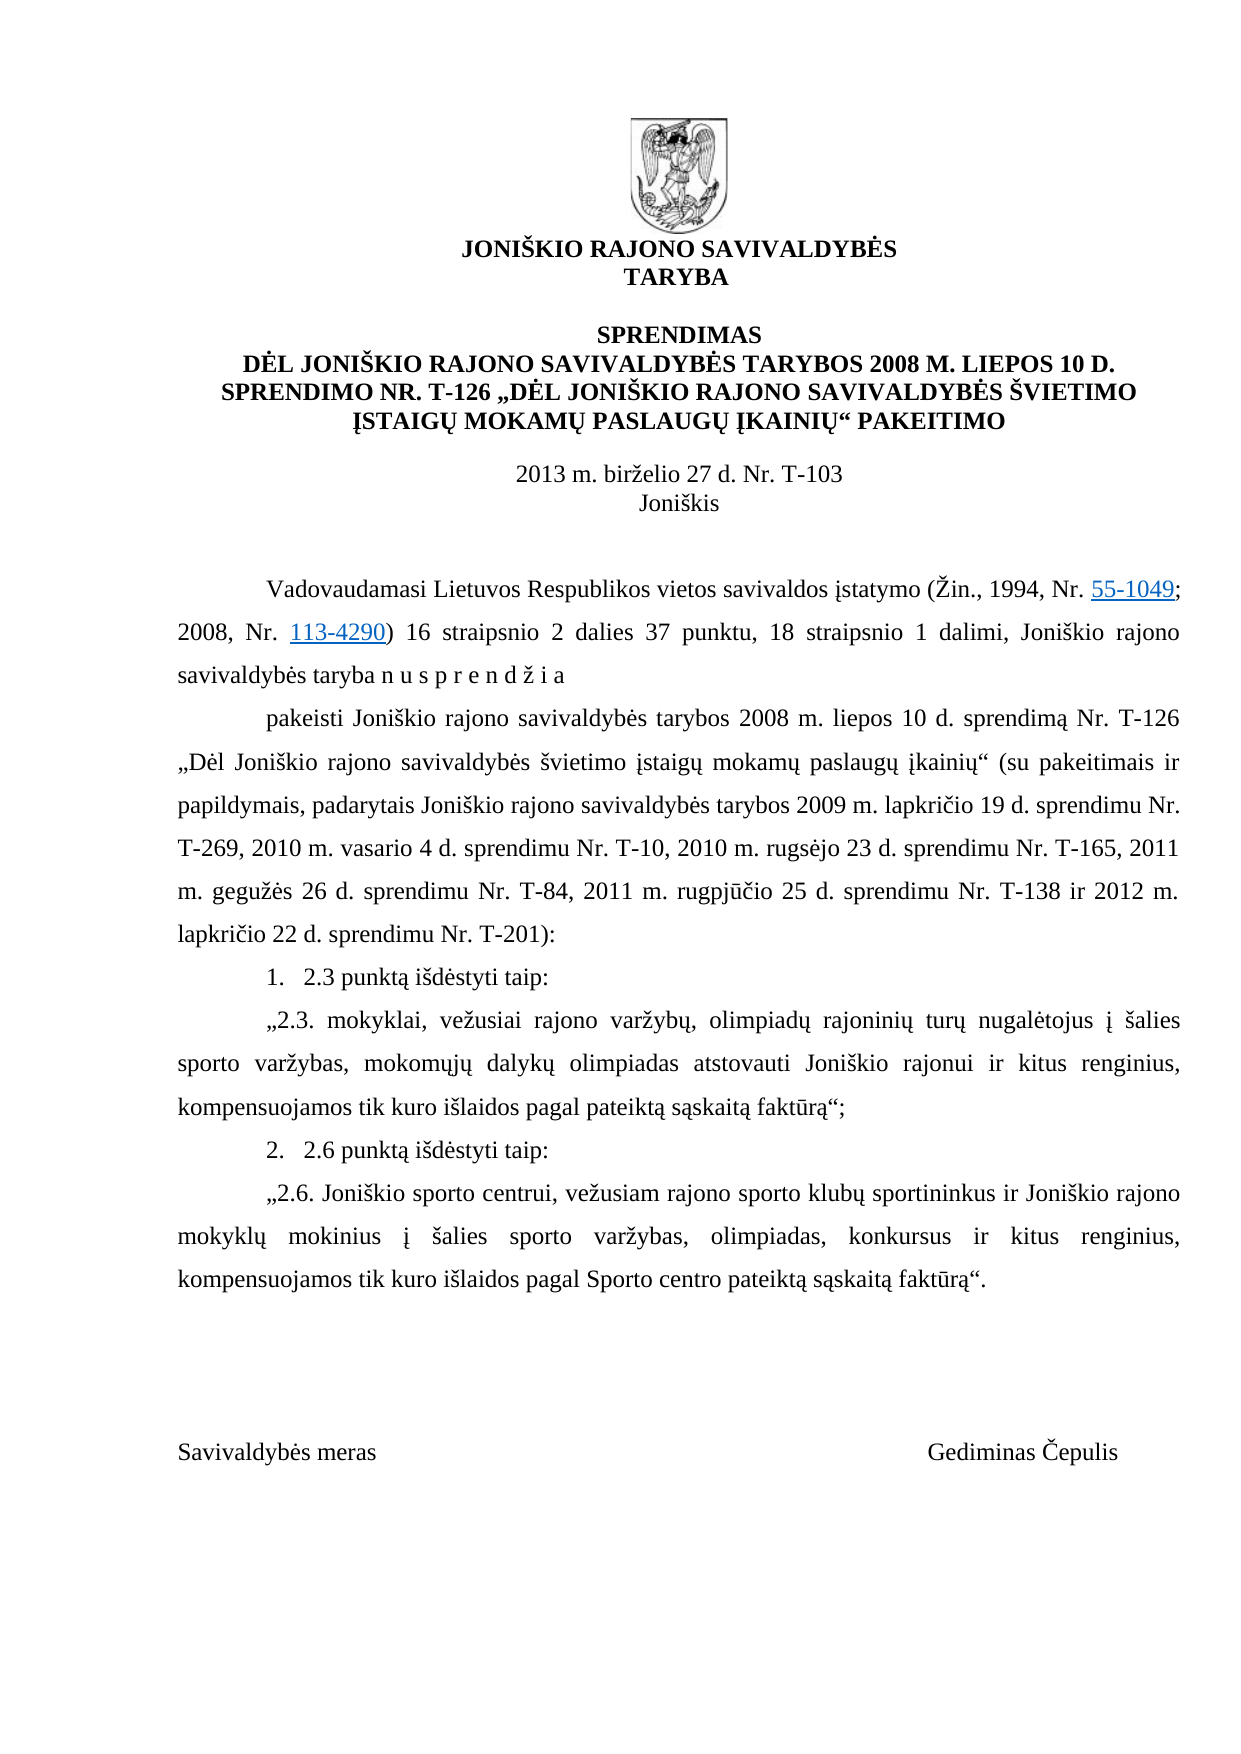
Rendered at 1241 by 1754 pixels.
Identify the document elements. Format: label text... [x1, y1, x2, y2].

text 2. 2.6 punktą išdėstyti taip: [266, 1135, 1181, 1163]
text Savivaldybės meras Gediminas Čepulis [177, 1437, 1181, 1465]
text 1. 2.3 punktą išdėstyti taip: [266, 962, 1181, 991]
text 2013 m. birželio 27 d. Nr. T-103 [177, 459, 1181, 488]
text „2.6. Joniškio sporto centrui, vežusiam rajono sporto klubų sportininkus ir Joniškio rajono mokyklų mokinius į šalies sporto varžybas, olimpiadas, konkursus ir kitus renginius, kompensuojamos tik kuro išlaidos pagal Sporto centro pateiktą sąskaitą faktūrą“. [177, 1178, 1181, 1293]
text Vadovaudamasi Lietuvos Respublikos vietos savivaldos įstatymo (Žin., 1994, Nr. 55-1049; 2008, Nr. 113-4290) 16 straipsnio 2 dalies 37 punktu, 18 straipsnio 1 dalimi, Joniškio rajono savivaldybės taryba n u s p r e n d ž i a [177, 574, 1181, 689]
text SPRENDIMAS [177, 320, 1181, 349]
text TARYBA [177, 262, 1181, 291]
text Joniškio rajono savivaldybės [177, 234, 1181, 262]
text pakeisti Joniškio rajono savivaldybės tarybos 2008 m. liepos 10 d. sprendimą Nr. T-126 „Dėl Joniškio rajono savivaldybės švietimo įstaigų mokamų paslaugų įkainių“ (su pakeitimais ir papildymais, padarytais Joniškio rajono savivaldybės tarybos 2009 m. lapkričio 19 d. sprendimu Nr. T-269, 2010 m. vasario 4 d. sprendimu Nr. T-10, 2010 m. rugsėjo 23 d. sprendimu Nr. T-165, 2011 m. gegužės 26 d. sprendimu Nr. T-84, 2011 m. rugpjūčio 25 d. sprendimu Nr. T-138 ir 2012 m. lapkričio 22 d. sprendimu Nr. T-201): [177, 703, 1181, 948]
text DĖL JONIŠKIO RAJONO SAVIVALDYBĖS TARYBOS 2008 M. LIEPOS 10 D. SPRENDIMO NR. T-126 „DĖL JONIŠKIO RAJONO SAVIVALDYBĖS ŠVIETIMO ĮSTAIGŲ MOKAMŲ PASLAUGŲ ĮKAINIŲ“ PAKEITIMO [177, 349, 1181, 435]
text „2.3. mokyklai, vežusiai rajono varžybų, olimpiadų rajoninių turų nugalėtojus į šalies sporto varžybas, mokomųjų dalykų olimpiadas atstovauti Joniškio rajonui ir kitus renginius, kompensuojamos tik kuro išlaidos pagal pateiktą sąskaitą faktūrą“; [177, 1005, 1181, 1120]
text Joniškis [177, 488, 1181, 517]
